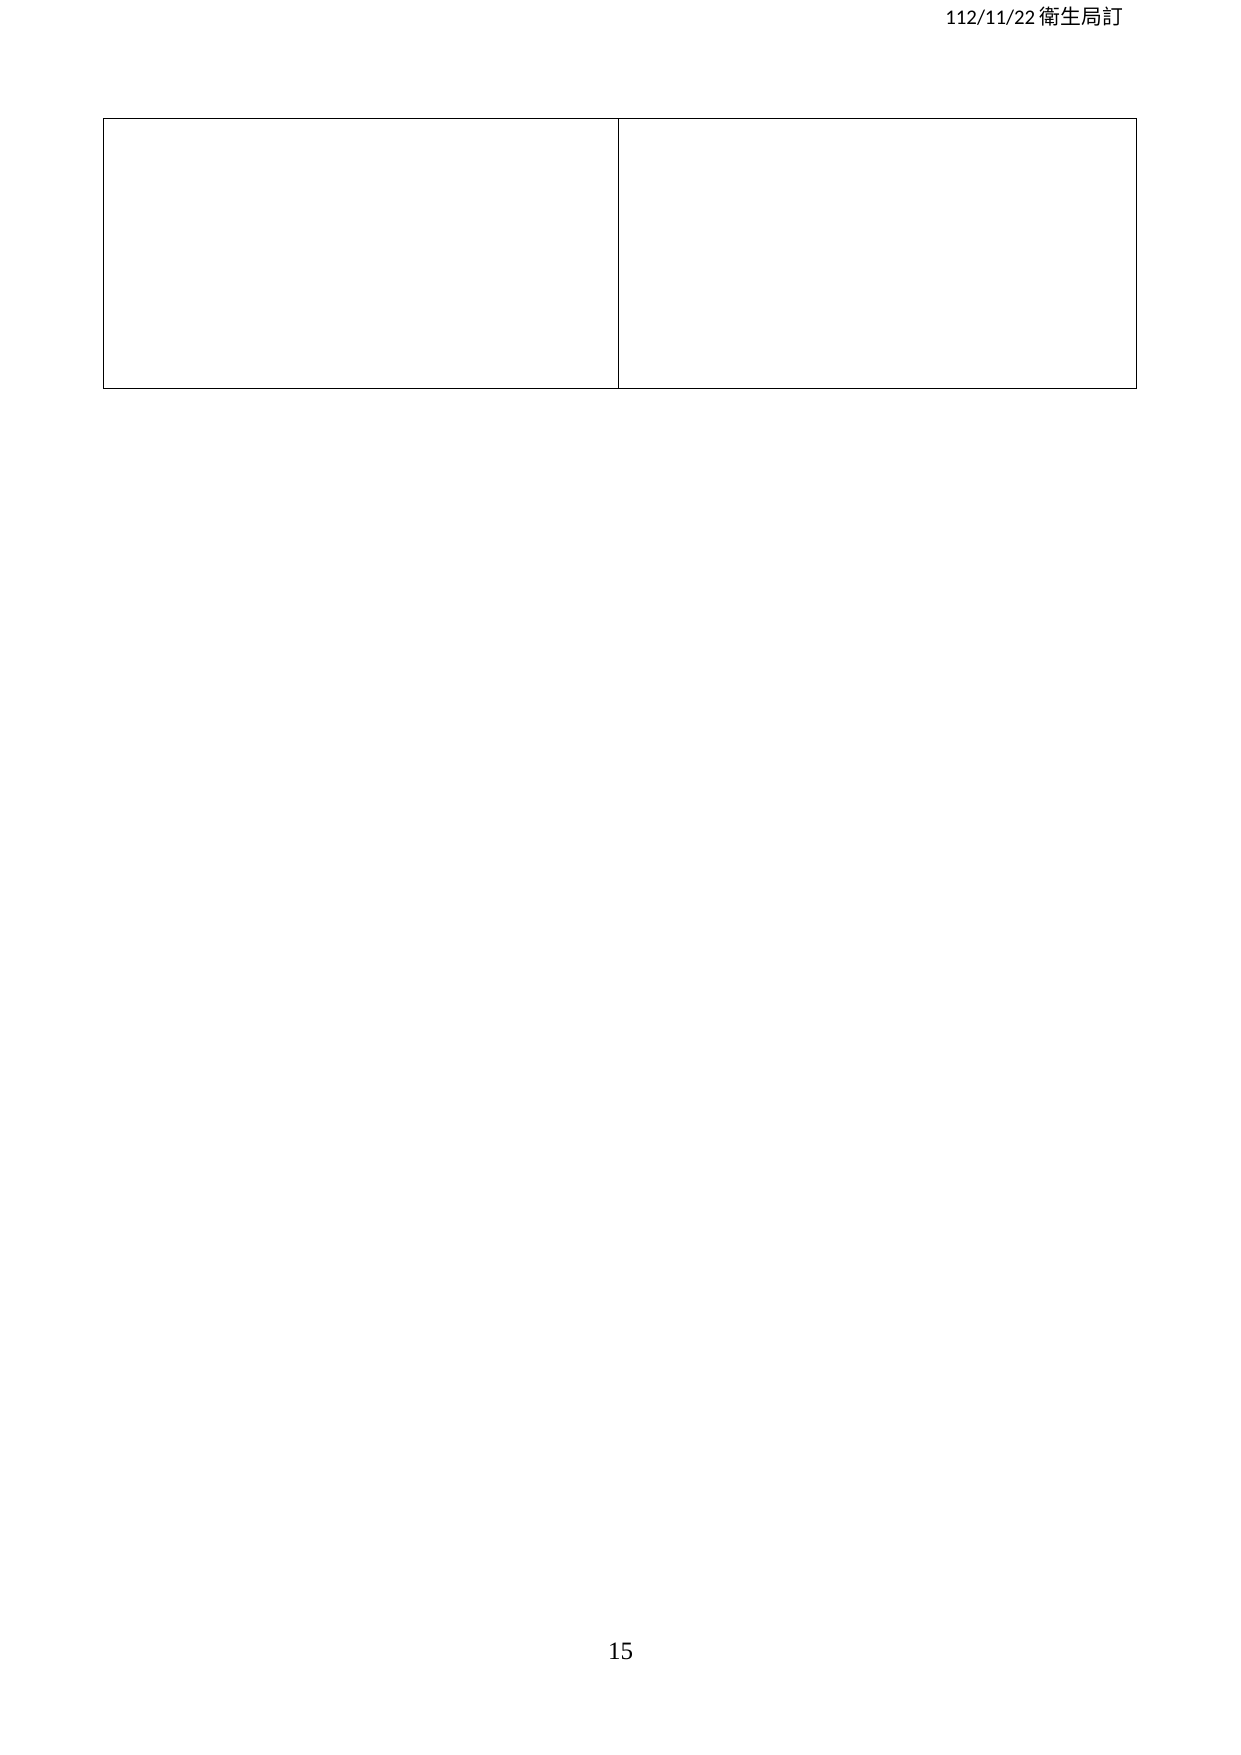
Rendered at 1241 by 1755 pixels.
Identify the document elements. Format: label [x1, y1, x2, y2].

table_cell [619, 119, 1136, 387]
table_cell [104, 119, 618, 387]
